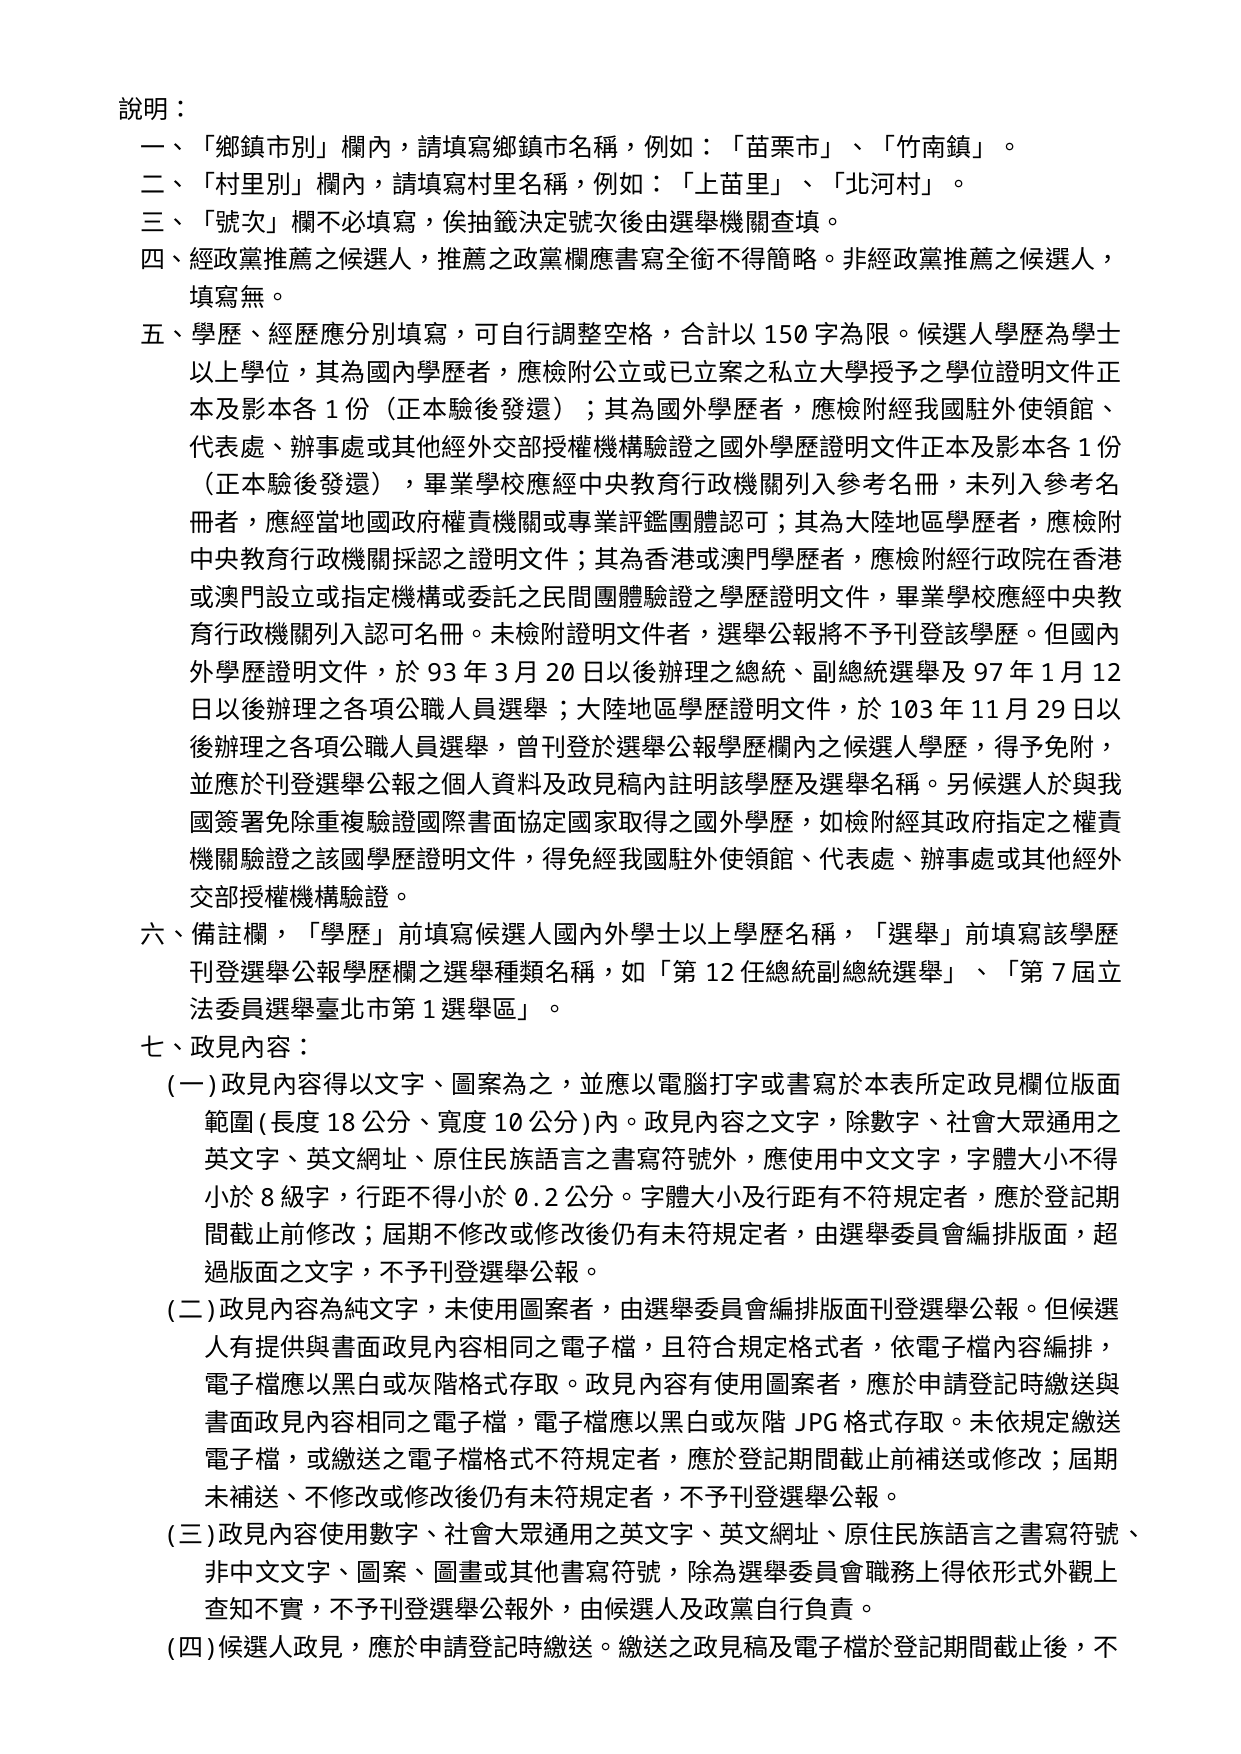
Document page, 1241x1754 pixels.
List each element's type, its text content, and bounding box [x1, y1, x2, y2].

text (一)政見內容得以文字、圖案為之，並應以電腦打字或書寫於本表所定政見欄位版面範圍(長度18公分、寬度10公分)內。政見內容之文字，除數字、社會大眾通用之英文字、英文網址、原住民族語言之書寫符號外，應使用中文文字，字體大小不得小於8級字，行距不得小於0.2公分。字體大小及行距有不符規定者，應於登記期間截止前修改；屆期不修改或修改後仍有未符規定者，由選舉委員會編排版面，超過版面之文字，不予刊登選舉公報。 [163, 1064, 1122, 1289]
text 五、學歷、經歷應分別填寫，可自行調整空格，合計以150字為限。候選人學歷為學士以上學位，其為國內學歷者，應檢附公立或已立案之私立大學授予之學位證明文件正本及影本各1份（正本驗後發還）；其為國外學歷者，應檢附經我國駐外使領館、代表處、辦事處或其他經外交部授權機構驗證之國外學歷證明文件正本及影本各1份（正本驗後發還），畢業學校應經中央教育行政機關列入參考名冊，未列入參考名冊者，應經當地國政府權責機關或專業評鑑團體認可；其為大陸地區學歷者，應檢附中央教育行政機關採認之證明文件；其為香港或澳門學歷者，應檢附經行政院在香港或澳門設立或指定機構或委託之民間團體驗證之學歷證明文件，畢業學校應經中央教育行政機關列入認可名冊。未檢附證明文件者，選舉公報將不予刊登該學歷。但國內外學歷證明文件，於93年3月20日以後辦理之總統、副總統選舉及97年1月12日以後辦理之各項公職人員選舉；大陸地區學歷證明文件，於103年11月29日以後辦理之各項公職人員選舉，曾刊登於選舉公報學歷欄內之候選人學歷，得予免附，並應於刊登選舉公報之個人資料及政見稿內註明該學歷及選舉名稱。另候選人於與我國簽署免除重複驗證國際書面協定國家取得之國外學歷，如檢附經其政府指定之權責機關驗證之該國學歷證明文件，得免經我國駐外使領館、代表處、辦事處或其他經外交部授權機構驗證。 [140, 314, 1122, 914]
text 四、經政黨推薦之候選人，推薦之政黨欄應書寫全銜不得簡略。非經政黨推薦之候選人，填寫無。 [140, 239, 1122, 314]
text (四)候選人政見，應於申請登記時繳送。繳送之政見稿及電子檔於登記期間截止後，不 [163, 1626, 1122, 1664]
text (二)政見內容為純文字，未使用圖案者，由選舉委員會編排版面刊登選舉公報。但候選人有提供與書面政見內容相同之電子檔，且符合規定格式者，依電子檔內容編排，電子檔應以黑白或灰階格式存取。政見內容有使用圖案者，應於申請登記時繳送與書面政見內容相同之電子檔，電子檔應以黑白或灰階JPG格式存取。未依規定繳送電子檔，或繳送之電子檔格式不符規定者，應於登記期間截止前補送或修改；屆期未補送、不修改或修改後仍有未符規定者，不予刊登選舉公報。 [163, 1289, 1122, 1514]
text 七、政見內容： [140, 1026, 1122, 1064]
text 說明： [118, 89, 1122, 126]
text 二、「村里別」欄內，請填寫村里名稱，例如：「上苗里」、「北河村」。 [140, 164, 1122, 201]
text (三)政見內容使用數字、社會大眾通用之英文字、英文網址、原住民族語言之書寫符號、非中文文字、圖案、圖畫或其他書寫符號，除為選舉委員會職務上得依形式外觀上查知不實，不予刊登選舉公報外，由候選人及政黨自行負責。 [163, 1514, 1122, 1626]
text 三、「號次」欄不必填寫，俟抽籤決定號次後由選舉機關查填。 [140, 201, 1122, 239]
text 一、「鄉鎮市別」欄內，請填寫鄉鎮市名稱，例如：「苗栗市」、「竹南鎮」。 [140, 126, 1122, 164]
text 六、備註欄，「學歷」前填寫候選人國內外學士以上學歷名稱，「選舉」前填寫該學歷刊登選舉公報學歷欄之選舉種類名稱，如「第12任總統副總統選舉」、「第7屆立法委員選舉臺北市第1選舉區」。 [140, 914, 1122, 1026]
